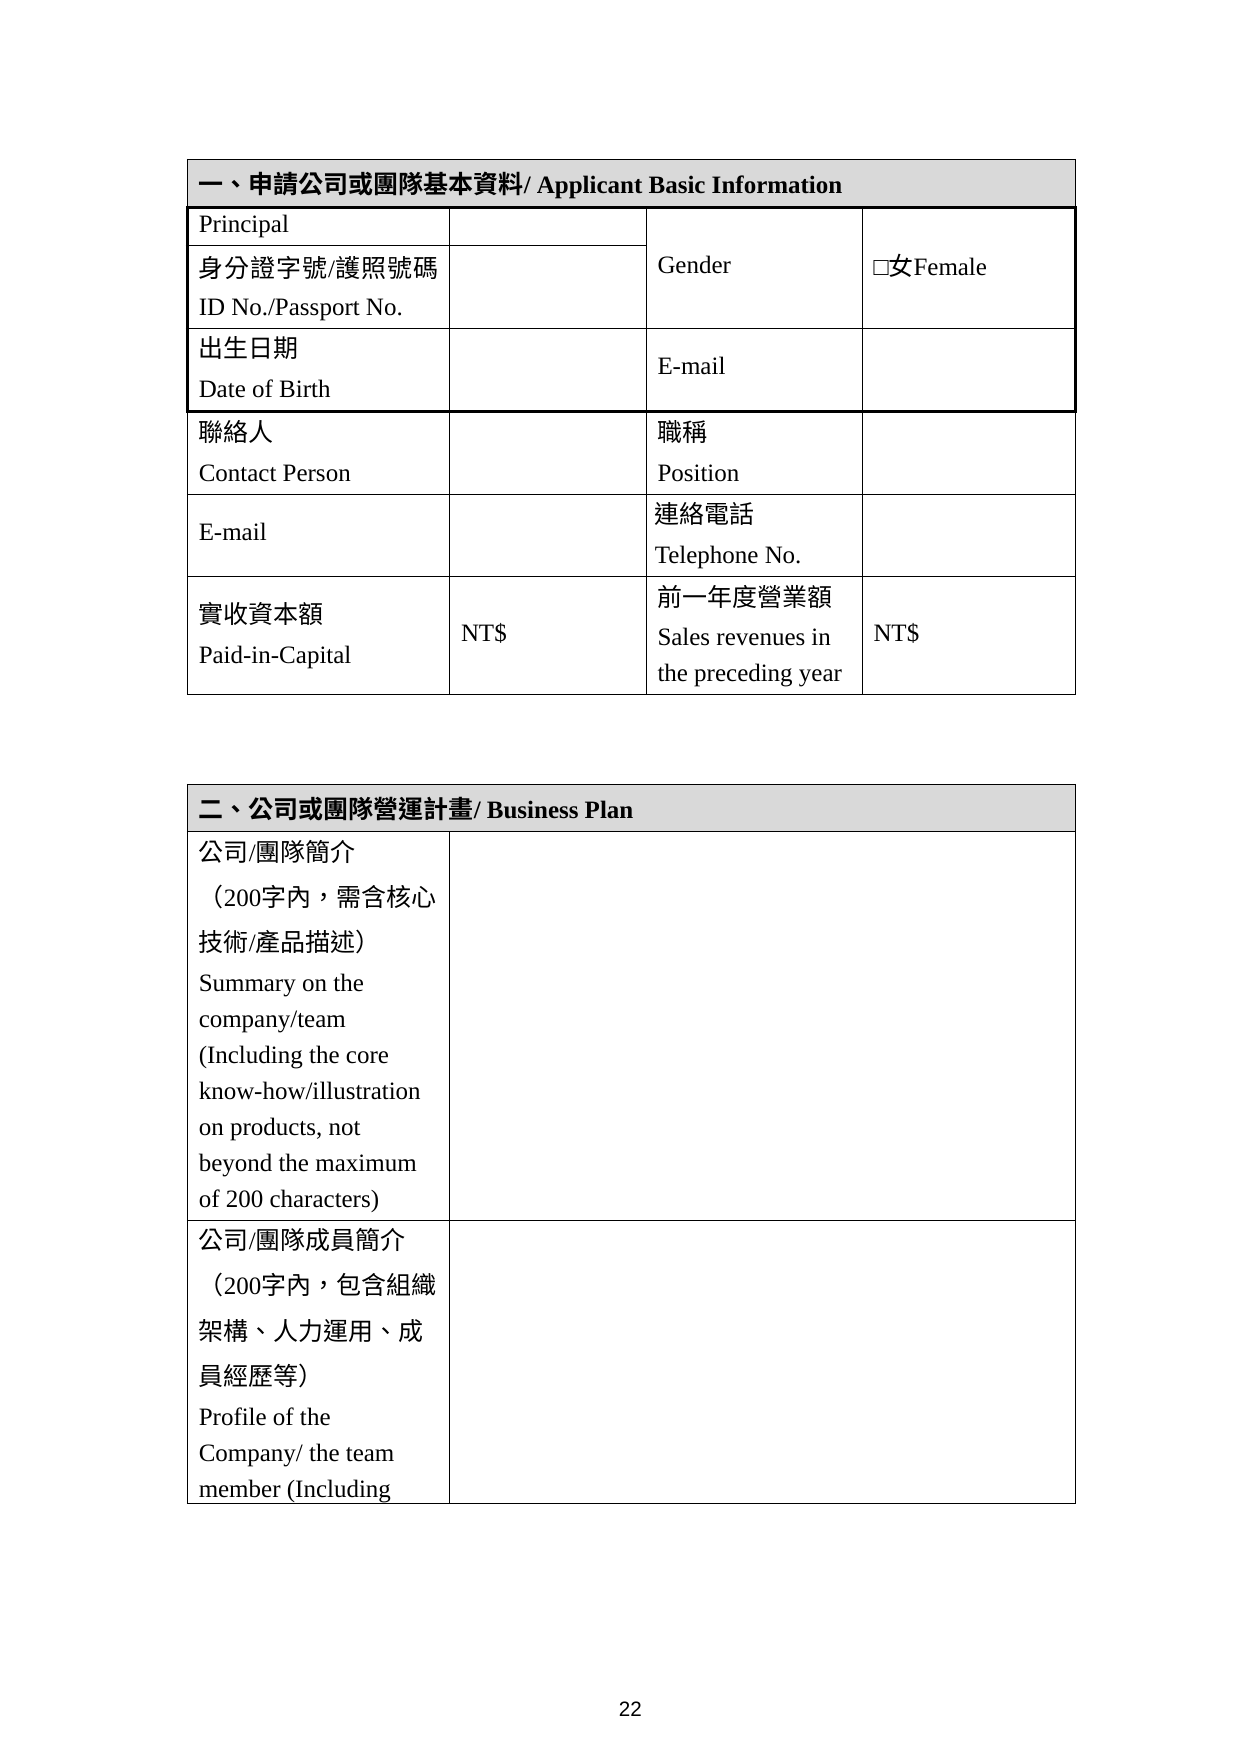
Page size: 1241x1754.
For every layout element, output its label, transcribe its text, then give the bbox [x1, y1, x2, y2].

table_cell Gender [647, 209, 862, 327]
table_cell [450, 246, 646, 327]
table_cell [450, 209, 646, 245]
table_cell [450, 1221, 1075, 1502]
table_cell [450, 495, 646, 576]
table_header 二、公司或團隊營運計畫/ Business Plan [188, 785, 1075, 831]
table_cell E-mail [647, 329, 862, 409]
table_cell 身分證字號/護照號碼 ID No./Passport No. [189, 246, 449, 327]
table_cell 聯絡人 Contact Person [188, 413, 449, 494]
table_cell [450, 329, 646, 409]
table_cell 出生日期 Date of Birth [189, 329, 449, 409]
table_cell NT$ [450, 577, 646, 694]
table_cell [863, 329, 1074, 409]
table_cell 連絡電話 Telephone No. [647, 495, 862, 576]
table_cell [450, 413, 646, 494]
table_cell Principal [189, 209, 449, 245]
table_cell [450, 832, 1075, 1219]
table_cell 公司/團隊簡介 （200字內，需含核心技術/產品描述） Summary on the company/team (Including the core know-how/illustration on products, not beyond the maximum of 200 characters) [188, 832, 449, 1219]
table_cell 職稱 Position [647, 413, 862, 494]
table_cell NT$ [863, 577, 1075, 694]
table_cell 前一年度營業額 Sales revenues in the preceding year [647, 577, 862, 694]
table_cell □女Female [863, 209, 1074, 327]
table_cell E-mail [188, 495, 449, 576]
table_cell [863, 413, 1075, 494]
table_cell 公司/團隊成員簡介（200字內，包含組織架構、人力運用、成員經歷等） Profile of the Company/ the team member (Including [188, 1221, 449, 1502]
table_cell 實收資本額 Paid-in-Capital [188, 577, 449, 694]
table_header 一、申請公司或團隊基本資料/ Applicant Basic Information [188, 160, 1075, 206]
table_cell [863, 495, 1075, 576]
